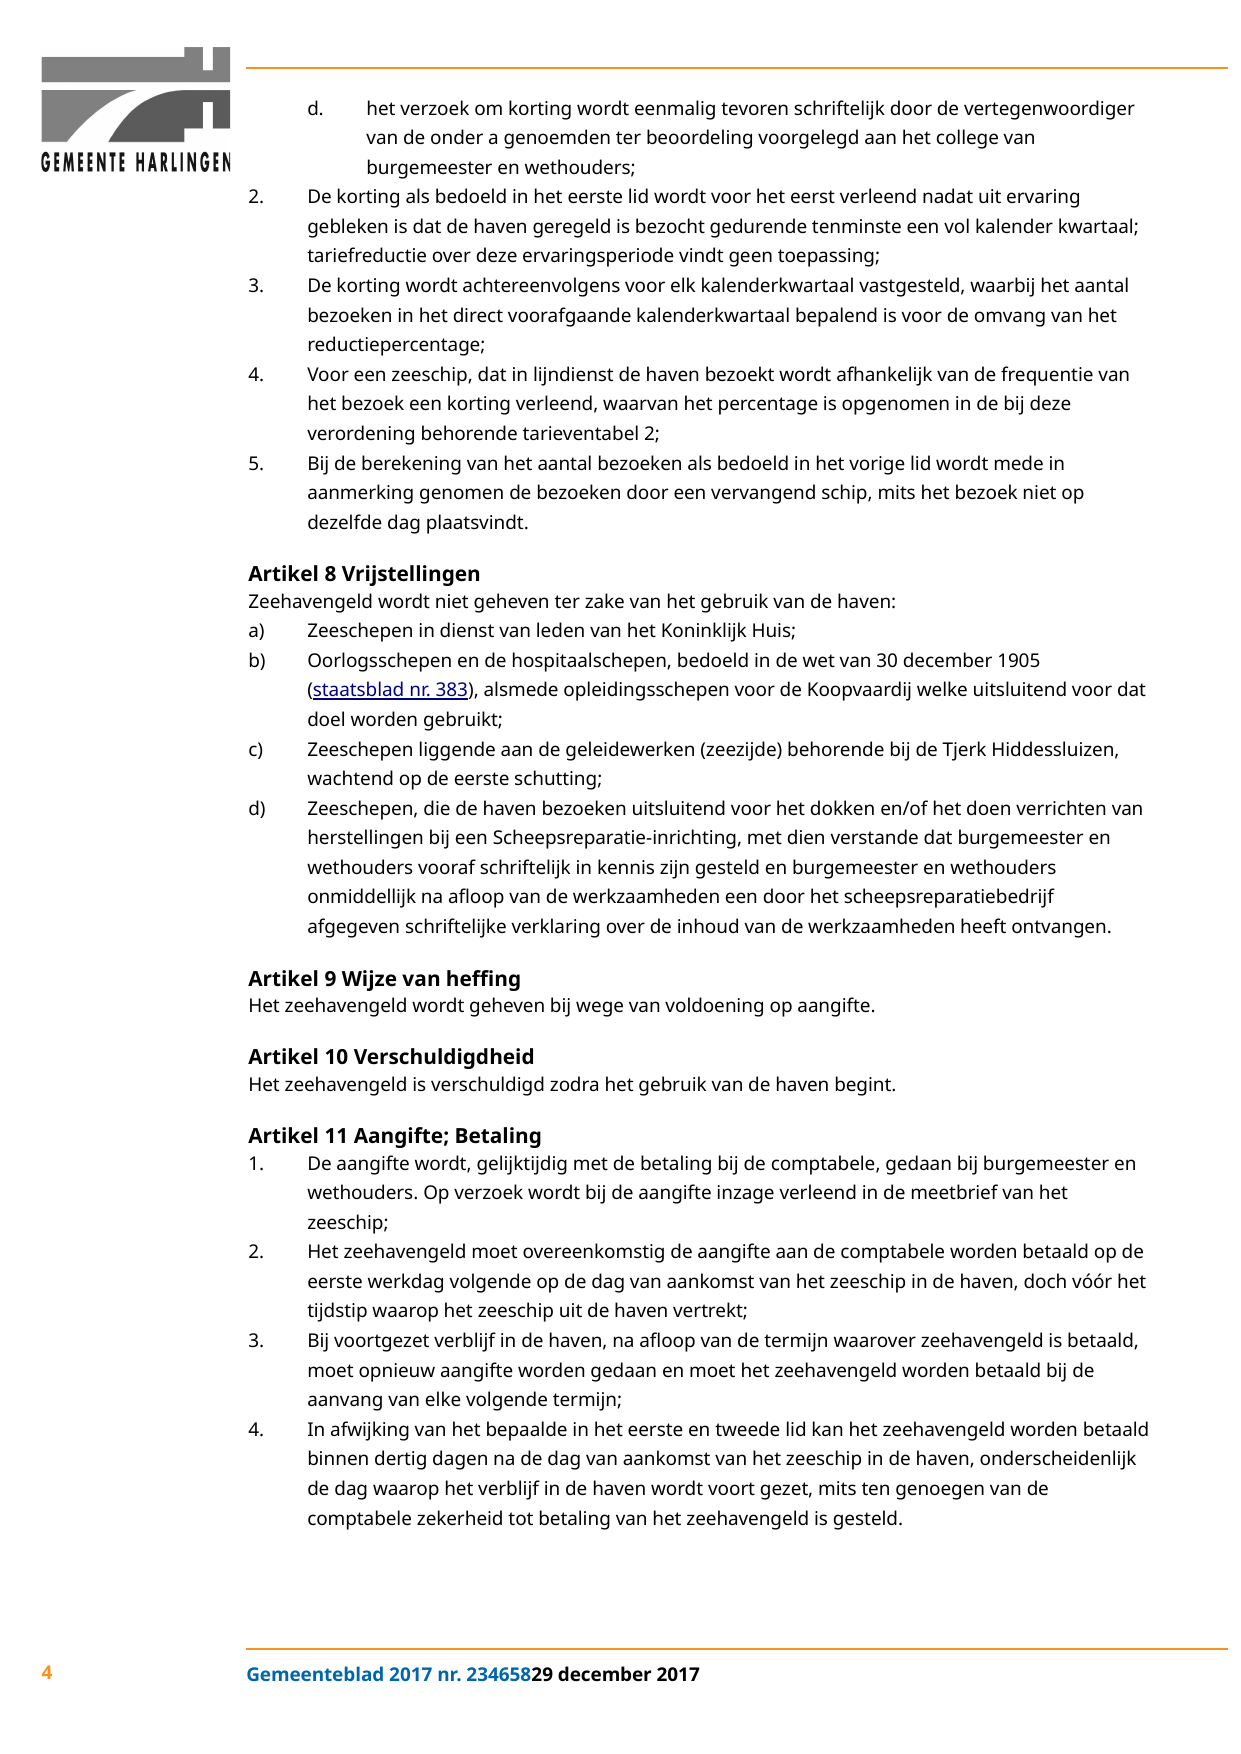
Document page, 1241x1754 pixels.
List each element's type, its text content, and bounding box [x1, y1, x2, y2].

list Het zeehavengeld moet overeenkomstig de aangifte aan de comptabele worden betaald op de eerste werkdag volgende op de dag van aankomst van het zeeschip in de haven, doch vóór het tijdstip waarop het zeeschip uit de haven vertrekt; [248, 1238, 1152, 1323]
list Bij voortgezet verblijf in de haven, na afloop van de termijn waarover zeehavengeld is betaald, moet opnieuw aangifte worden gedaan en moet het zeehavengeld worden betaald bij de aanvang van elke volgende termijn; [248, 1327, 1152, 1412]
text Het zeehavengeld wordt geheven bij wege van voldoening op aangifte. [248, 992, 1152, 1018]
text Artikel 8 Vrijstellingen [248, 559, 1152, 588]
text Artikel 10 Verschuldigdheid [248, 1042, 1152, 1071]
list In afwijking van het bepaalde in het eerste en tweede lid kan het zeehavengeld worden betaald binnen dertig dagen na de dag van aankomst van het zeeschip in de haven, onderscheidenlijk de dag waarop het verblijf in de haven wordt voort gezet, mits ten genoegen van de comptabele zekerheid tot betaling van het zeehavengeld is gesteld. [248, 1416, 1152, 1531]
list het verzoek om korting wordt eenmalig tevoren schriftelijk door de vertegenwoordiger van de onder a genoemden ter beoordeling voorgelegd aan het college van burgemeester en wethouders; [307, 95, 1152, 180]
text Artikel 11 Aangifte; Betaling [248, 1121, 1152, 1150]
list Bij de berekening van het aantal bezoeken als bedoeld in het vorige lid wordt mede in aanmerking genomen de bezoeken door een vervangend schip, mits het bezoek niet op dezelfde dag plaatsvindt. [248, 450, 1152, 535]
list De korting als bedoeld in het eerste lid wordt voor het eerst verleend nadat uit ervaring gebleken is dat de haven geregeld is bezocht gedurende tenminste een vol kalender kwartaal; tariefreductie over deze ervaringsperiode vindt geen toepassing; [248, 183, 1152, 268]
list Oorlogsschepen en de hospitaalschepen, bedoeld in de wet van 30 december 1905 (staatsblad nr. 383), alsmede opleidingsschepen voor de Koopvaardij welke uitsluitend voor dat doel worden gebruikt; [248, 647, 1152, 732]
list Voor een zeeschip, dat in lijndienst de haven bezoekt wordt afhankelijk van de frequentie van het bezoek een korting verleend, waarvan het percentage is opgenomen in de bij deze verordening behorende tarieventabel 2; [248, 361, 1152, 446]
list Zeeschepen in dienst van leden van het Koninklijk Huis; [248, 617, 1152, 643]
list Zeeschepen liggende aan de geleidewerken (zeezijde) behorende bij de Tjerk Hiddessluizen, wachtend op de eerste schutting; [248, 736, 1152, 791]
text Artikel 9 Wijze van heffing [248, 964, 1152, 992]
list De korting wordt achtereenvolgens voor elk kalenderkwartaal vastgesteld, waarbij het aantal bezoeken in het direct voorafgaande kalenderkwartaal bepalend is voor de omvang van het reductiepercentage; [248, 272, 1152, 357]
picture [41, 47, 231, 172]
list Zeeschepen, die de haven bezoeken uitsluitend voor het dokken en/of het doen verrichten van herstellingen bij een Scheepsreparatie-inrichting, met dien verstande dat burgemeester en wethouders vooraf schriftelijk in kennis zijn gesteld en burgemeester en wethouders onmiddellijk na afloop van de werkzaamheden een door het scheepsreparatiebedrijf afgegeven schriftelijke verklaring over de inhoud van de werkzaamheden heeft ontvangen. [248, 795, 1152, 939]
text Zeehavengeld wordt niet geheven ter zake van het gebruik van de haven: [248, 588, 1152, 613]
text Het zeehavengeld is verschuldigd zodra het gebruik van de haven begint. [248, 1071, 1152, 1097]
list De aangifte wordt, gelijktijdig met de betaling bij de comptabele, gedaan bij burgemeester en wethouders. Op verzoek wordt bij de aangifte inzage verleend in de meetbrief van het zeeschip; [248, 1150, 1152, 1235]
